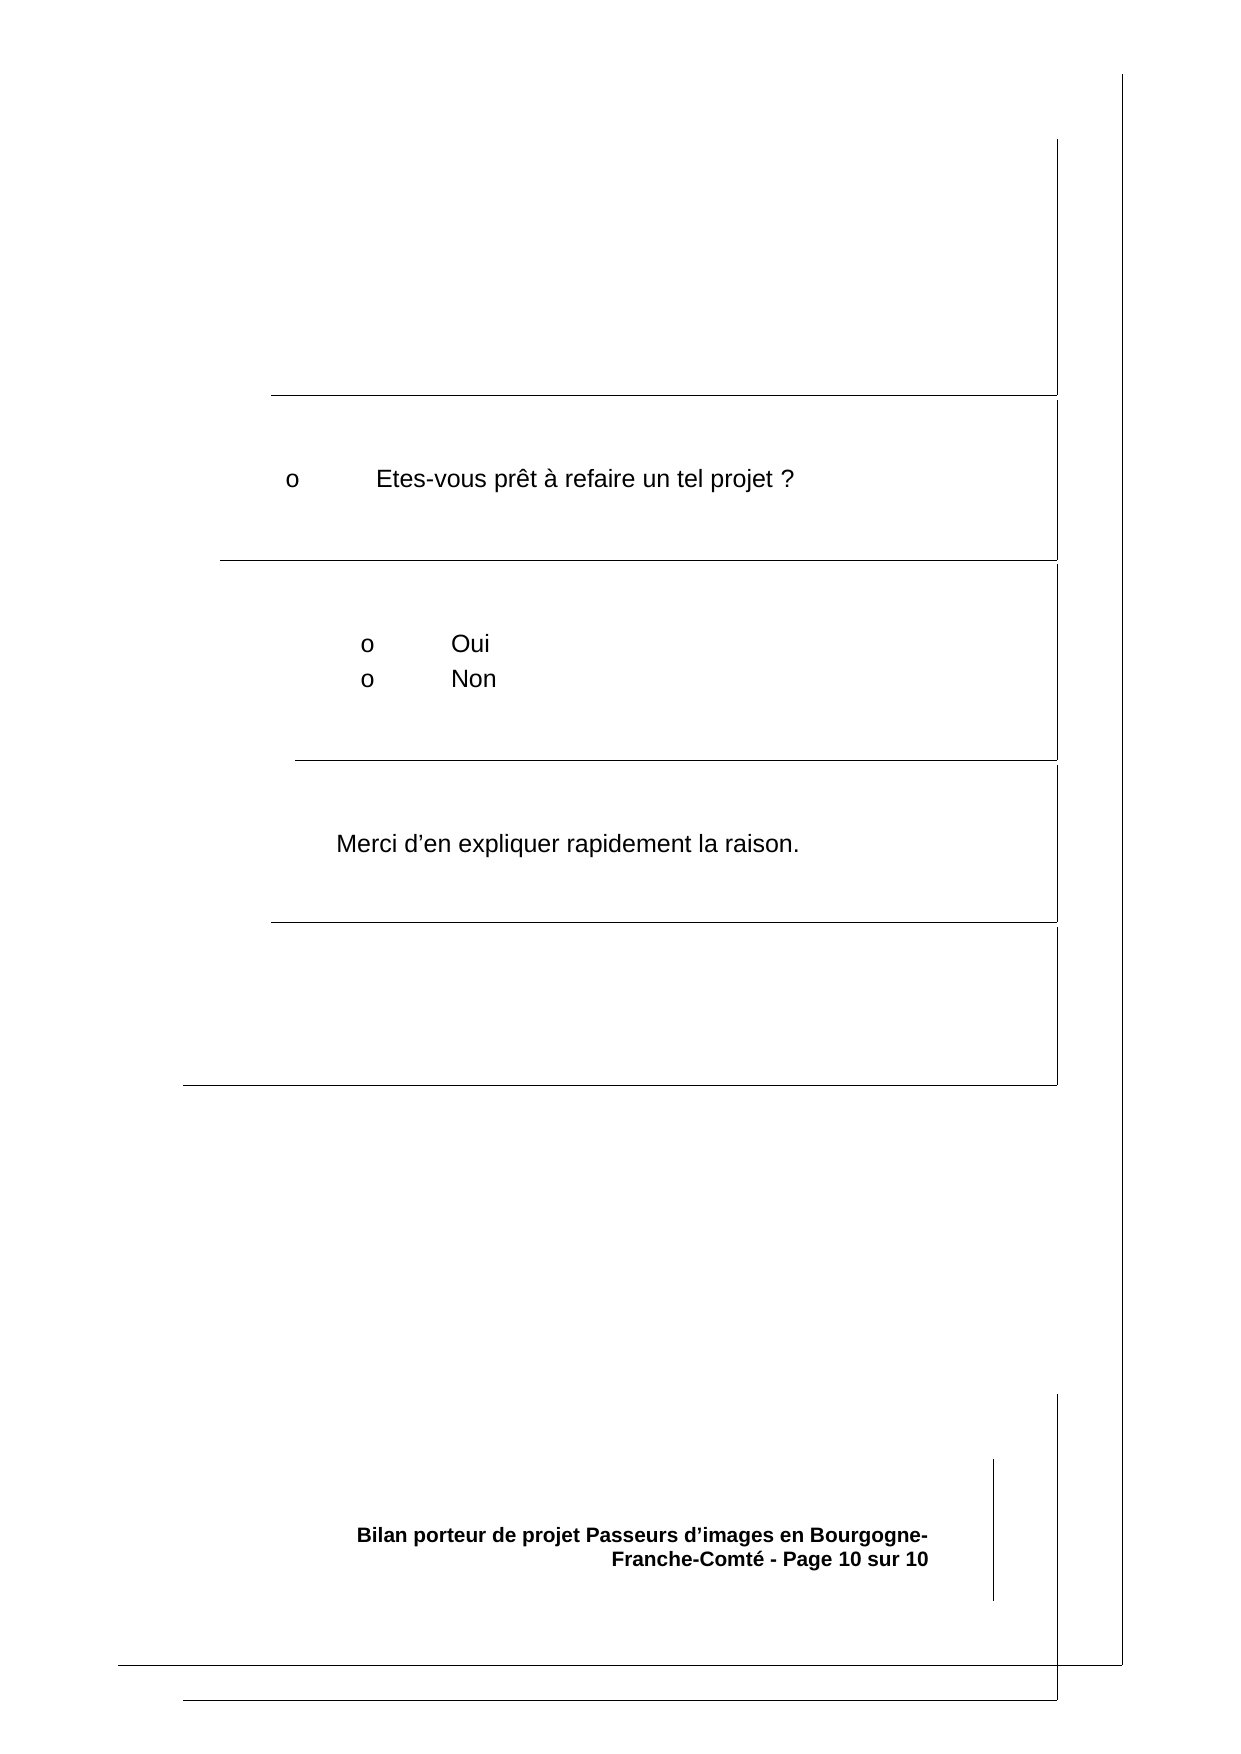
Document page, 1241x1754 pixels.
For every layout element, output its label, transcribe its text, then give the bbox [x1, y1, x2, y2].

list Oui [295, 564, 1057, 600]
text Merci d’en expliquer rapidement la raison. [271, 764, 1057, 922]
list Etes-vous prêt à refaire un tel projet ? [220, 400, 1057, 560]
list Non [295, 600, 1057, 760]
